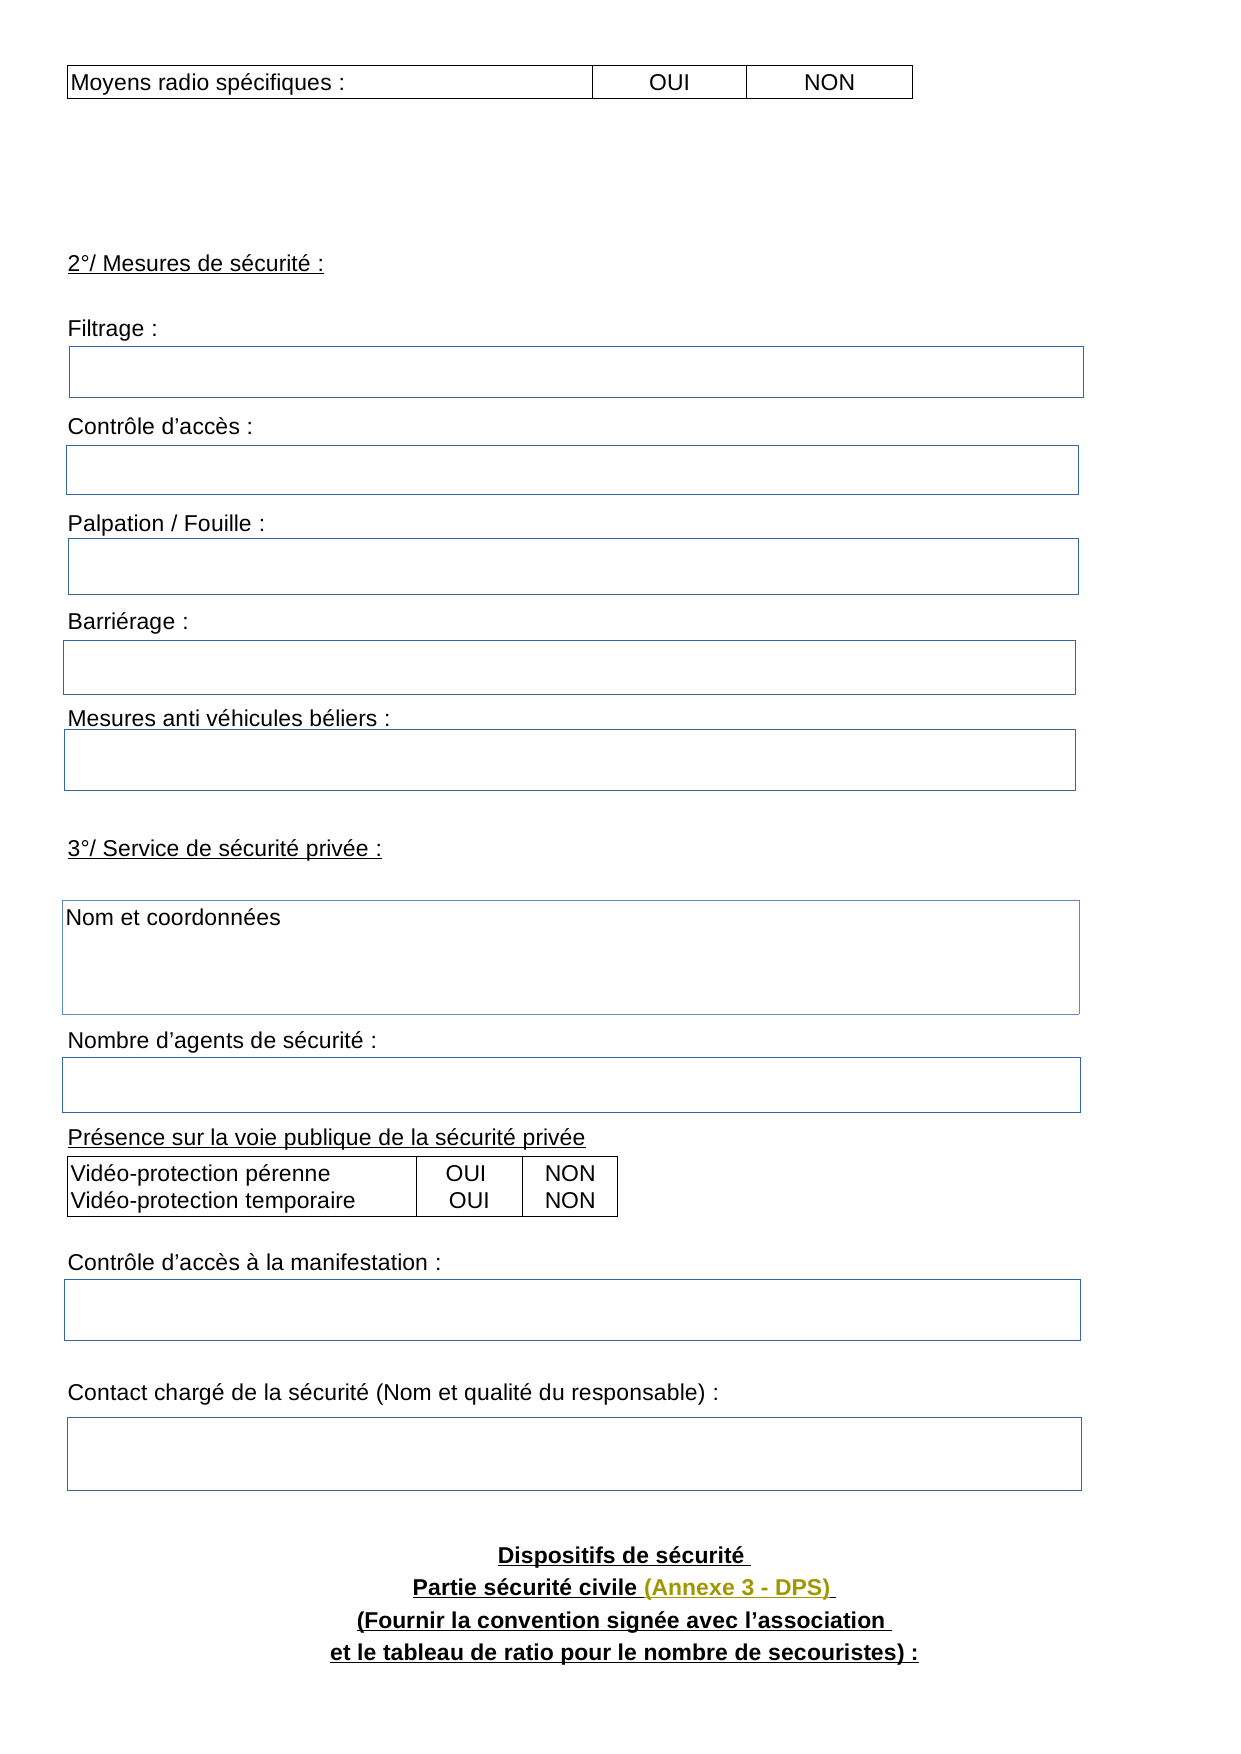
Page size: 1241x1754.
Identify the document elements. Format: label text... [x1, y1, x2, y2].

table_header Vidéo-protection pérenne Vidéo-protection temporaire [68, 1157, 416, 1216]
table_cell Moyens radio spécifiques : [68, 66, 592, 98]
table_header OUI OUI [417, 1157, 522, 1216]
text Filtrage : [67, 315, 1181, 342]
text Contact chargé de la sécurité (Nom et qualité du responsable) : [67, 1379, 1181, 1406]
text 3°/ Service de sécurité privée : [67, 835, 1181, 862]
table_header Nom et coordonnées [63, 901, 1079, 1014]
text Mesures anti véhicules béliers : [67, 705, 1181, 732]
table_cell OUI [593, 66, 746, 98]
text Partie sécurité civile (Annexe 3 - DPS) [67, 1574, 1181, 1601]
text Dispositifs de sécurité [67, 1541, 1181, 1568]
text 2°/ Mesures de sécurité : [67, 250, 1181, 277]
text Contrôle d’accès : [67, 412, 1181, 439]
text et le tableau de ratio pour le nombre de secouristes) : [67, 1639, 1181, 1666]
table_header NON NON [523, 1157, 617, 1216]
text Présence sur la voie publique de la sécurité privée [67, 1123, 1181, 1151]
text Barriérage : [67, 607, 1181, 634]
table_cell NON [747, 66, 912, 98]
text Contrôle d’accès à la manifestation : [67, 1249, 1181, 1276]
text (Fournir la convention signée avec l’association [67, 1606, 1181, 1633]
text Nombre d’agents de sécurité : [67, 1026, 1181, 1053]
text Palpation / Fouille : [67, 510, 1181, 537]
